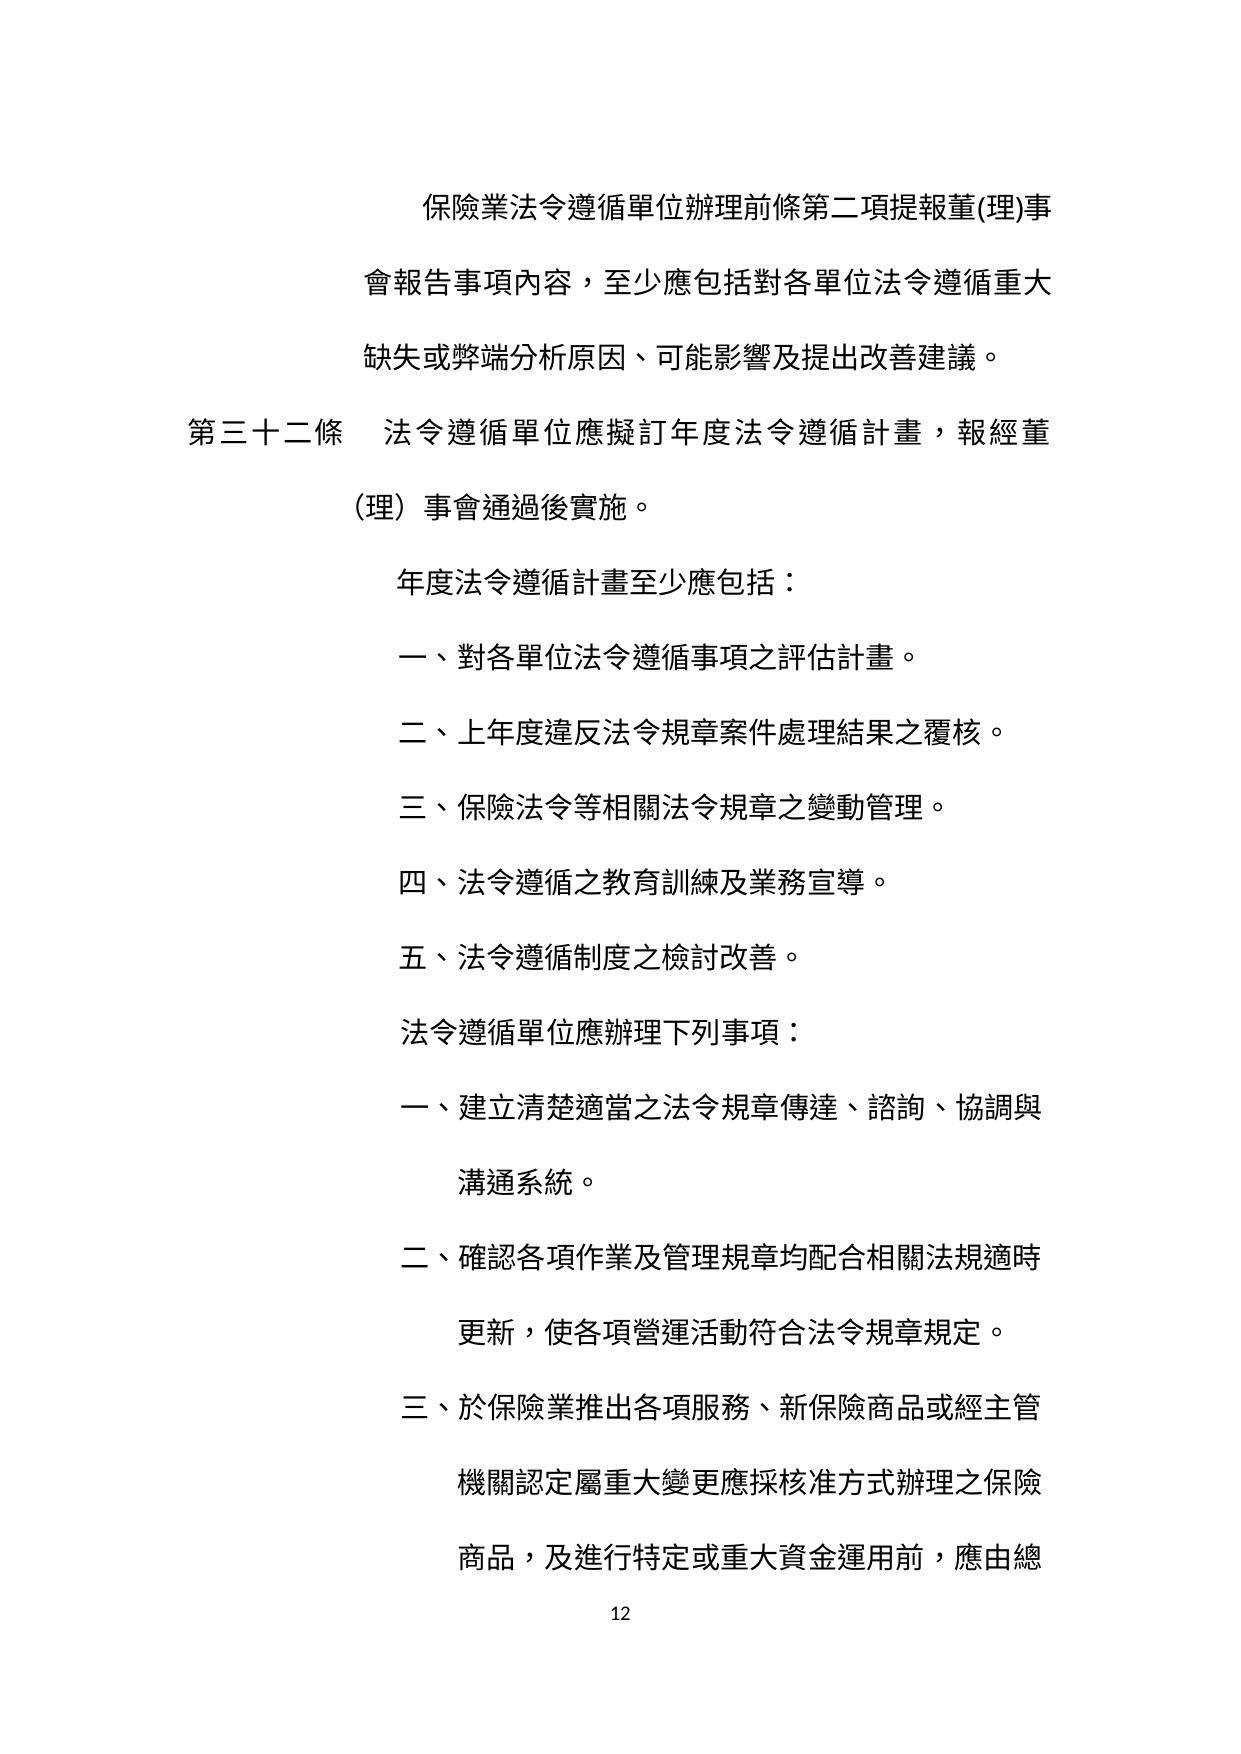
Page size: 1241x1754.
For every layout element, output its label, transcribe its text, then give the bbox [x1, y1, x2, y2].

text 第三十二條 法令遵循單位應擬訂年度法令遵循計畫，報經董（理）事會通過後實施。 [187, 387, 1053, 537]
text 一、建立清楚適當之法令規章傳達、諮詢、協調與溝通系統。 [400, 1062, 1043, 1212]
text 四、法令遵循之教育訓練及業務宣導。 [398, 837, 1043, 912]
text 三、保險法令等相關法令規章之變動管理。 [398, 762, 1043, 837]
text 二、確認各項作業及管理規章均配合相關法規適時更新，使各項營運活動符合法令規章規定。 [400, 1212, 1043, 1362]
text 五、法令遵循制度之檢討改善。 [398, 912, 1043, 987]
text 二、上年度違反法令規章案件處理結果之覆核。 [398, 687, 1043, 762]
text 年度法令遵循計畫至少應包括： [334, 537, 1053, 612]
text 保險業法令遵循單位辦理前條第二項提報董(理)事會報告事項內容，至少應包括對各單位法令遵循重大缺失或弊端分析原因、可能影響及提出改善建議。 [363, 162, 1053, 387]
text 法令遵循單位應辦理下列事項： [339, 987, 1053, 1062]
text 三、於保險業推出各項服務、新保險商品或經主管機關認定屬重大變更應採核准方式辦理之保險商品，及進行特定或重大資金運用前，應由總 [400, 1362, 1043, 1587]
text 一、對各單位法令遵循事項之評估計畫。 [398, 612, 1043, 687]
